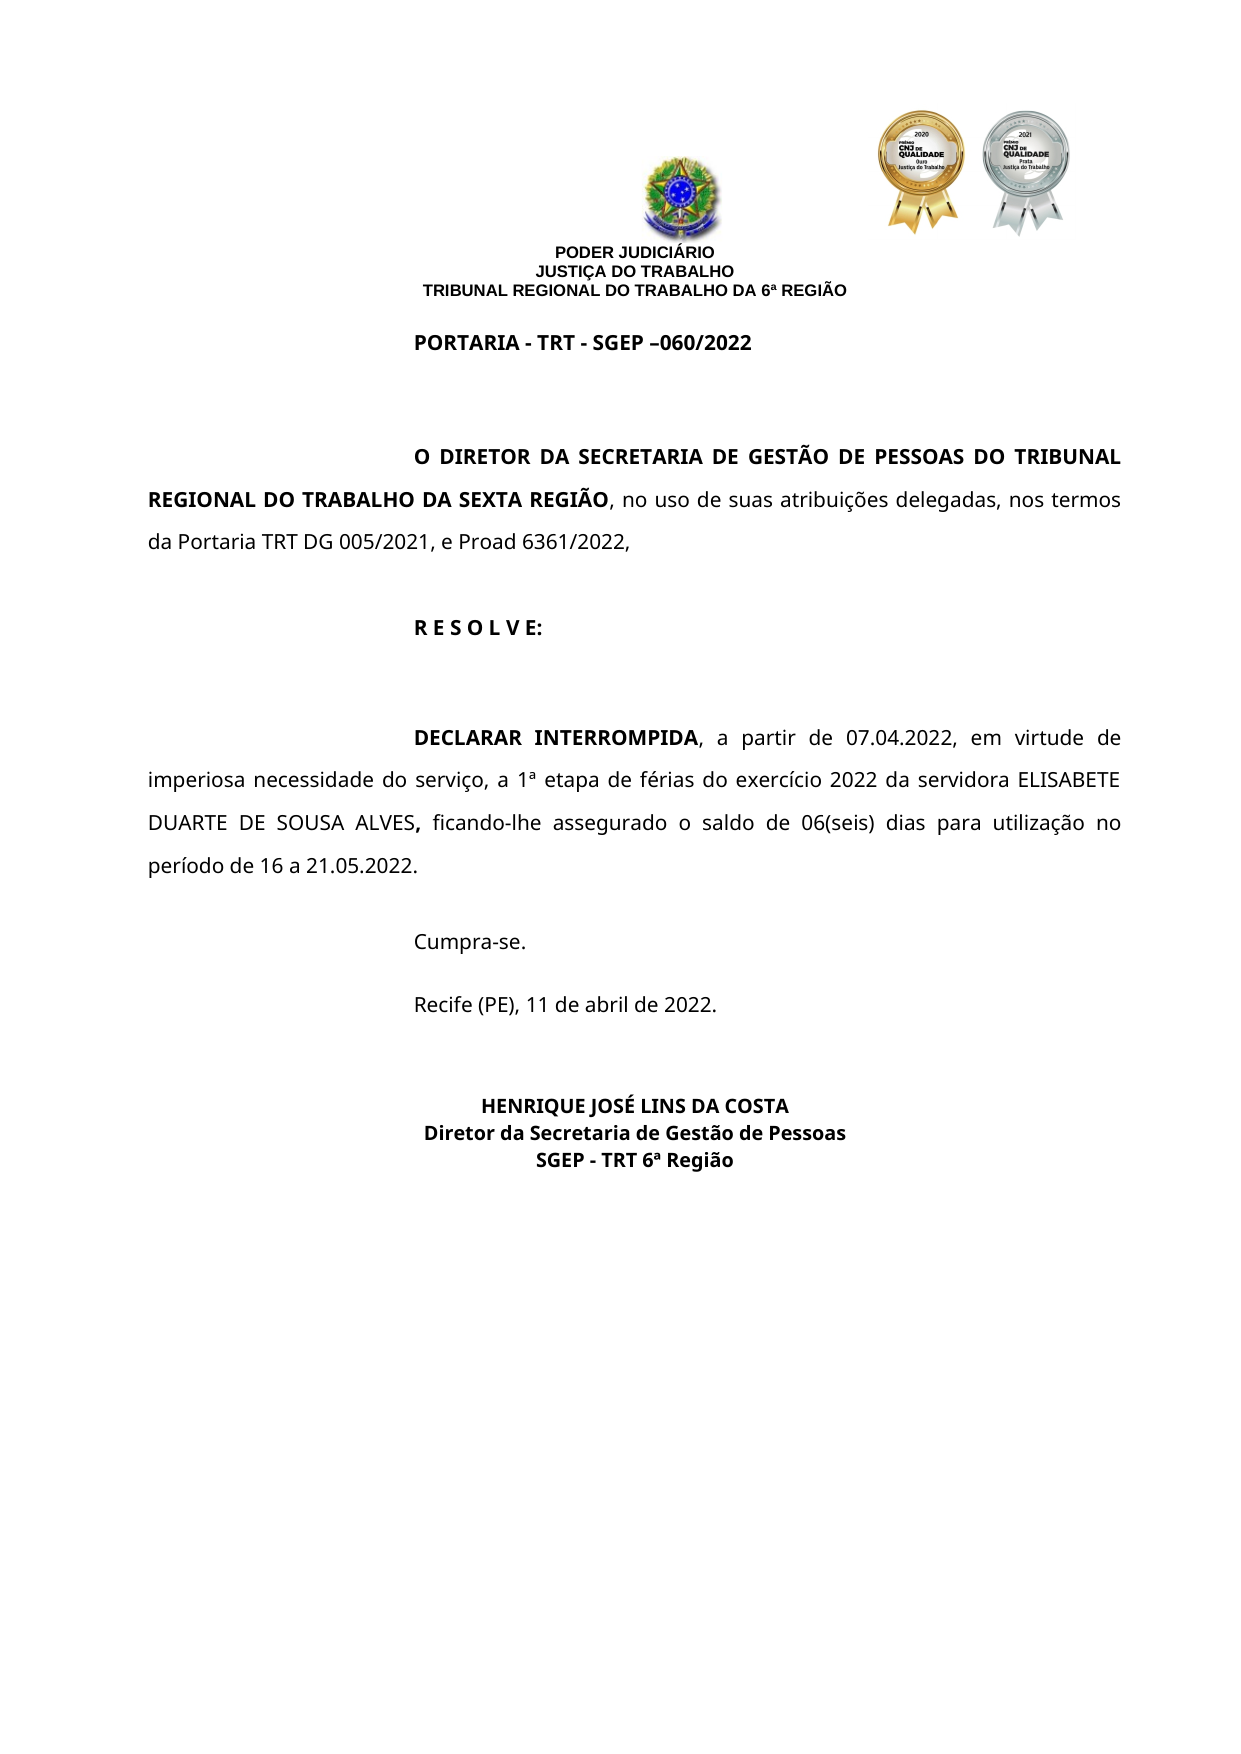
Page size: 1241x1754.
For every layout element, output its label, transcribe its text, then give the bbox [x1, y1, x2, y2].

text Cumpra-se. [148, 918, 1122, 956]
text SGEP - TRT 6ª Região [148, 1146, 1122, 1173]
text TRIBUNAL REGIONAL DO TRABALHO DA 6ª REGIÃO [148, 281, 1122, 300]
text R E S O L V E: [148, 613, 1122, 641]
text PODER JUDICIÁRIO [148, 243, 1122, 262]
text DECLARAR INTERROMPIDA, a partir de 07.04.2022, em virtude de imperiosa necessidade do serviço, a 1ª etapa de férias do exercício 2022 da servidora ELISABETE DUARTE DE SOUSA ALVES, ficando-lhe assegurado o saldo de 06(seis) dias para utilização no período de 16 a 21.05.2022. [148, 723, 1122, 879]
text HENRIQUE JOSÉ LINS DA COSTA [148, 1092, 1122, 1119]
text PORTARIA - TRT - SGEP –060/2022 [148, 319, 1122, 357]
picture [641, 156, 723, 243]
text O DIRETOR DA SECRETARIA DE GESTÃO DE PESSOAS DO TRIBUNAL REGIONAL DO TRABALHO DA SEXTA REGIÃO, no uso de suas atribuições delegadas, nos termos da Portaria TRT DG 005/2021, e Proad 6361/2022, [148, 442, 1122, 556]
text Recife (PE), 11 de abril de 2022. [148, 981, 1122, 1018]
text JUSTIÇA DO TRABALHO [148, 262, 1122, 281]
text Diretor da Secretaria de Gestão de Pessoas [148, 1119, 1122, 1146]
